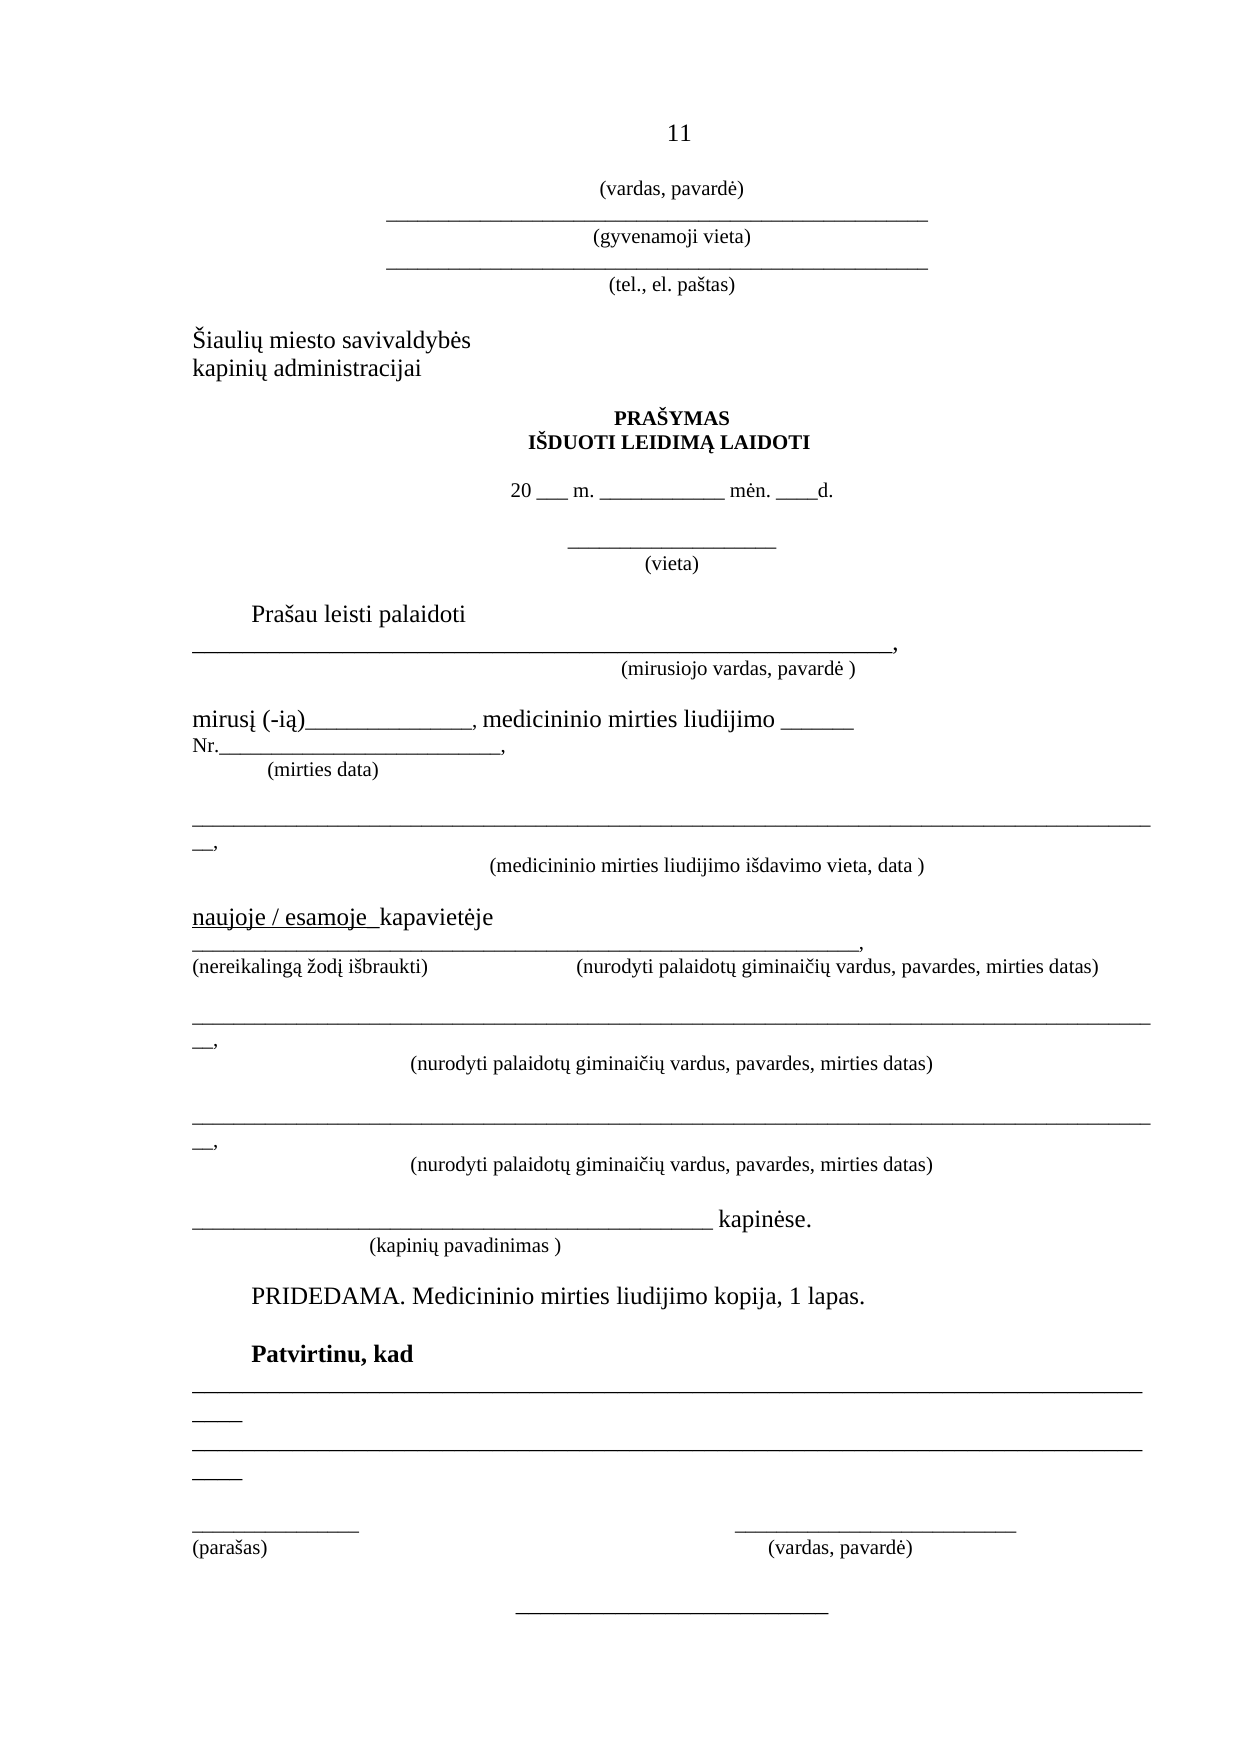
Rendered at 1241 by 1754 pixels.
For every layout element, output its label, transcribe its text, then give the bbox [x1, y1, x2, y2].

text (gyvenamoji vieta) [192, 224, 1151, 248]
text (nurodyti palaidotų giminaičių vardus, pavardes, mirties datas) [192, 1152, 1151, 1176]
text kapinių administracijai [192, 353, 1151, 382]
text __________________________________________________ kapinėse. [192, 1204, 1151, 1233]
text Prašau leisti palaidoti ________________________________________________________, [192, 599, 1151, 656]
text (mirusiojo vardas, pavardė ) [192, 656, 1151, 680]
text PRIDEDAMA. Medicininio mirties liudijimo kopija, 1 lapas. [192, 1281, 1151, 1310]
text (parašas) (vardas, pavardė) [192, 1535, 1151, 1559]
text 20 ___ m. ____________ mėn. ____d. [192, 478, 1151, 502]
text Šiaulių miesto savivaldybės [192, 325, 1151, 353]
text Patvirtinu, kad [192, 1339, 1151, 1367]
text (vardas, pavardė) [192, 176, 1151, 200]
text naujoje / esamoje_kapavietėje ________________________________________________________________, [192, 902, 1151, 954]
text _________________________ [192, 1588, 1151, 1617]
text (kapinių pavadinimas ) [192, 1233, 1151, 1257]
text (vieta) [192, 551, 1151, 575]
text ________________________________________________________________________________ [192, 1367, 1151, 1425]
text mirusį (-ią)________________, medicininio mirties liudijimo _______ Nr.___________________________, [192, 704, 1151, 757]
text (tel., el. paštas) [192, 272, 1151, 296]
text ____________________________________________________________________________________________ [192, 805, 1151, 826]
text ____________________________________________________________________________________________ [192, 1103, 1151, 1124]
text (mirties data) [192, 757, 1151, 781]
text (nereikalingą žodį išbraukti) (nurodyti palaidotų giminaičių vardus, pavardes, mirties datas) [192, 954, 1151, 978]
text PRAŠYMAS [192, 406, 1151, 430]
text ________________ ___________________________ [192, 1511, 1151, 1535]
text IŠDUOTI LEIDIMĄ LAIDOTI [192, 430, 1151, 454]
text ____________________________________________________ [162, 248, 1151, 272]
text (nurodyti palaidotų giminaičių vardus, pavardes, mirties datas) [192, 1051, 1151, 1075]
text ____________________ [192, 527, 1151, 551]
text __, [192, 1125, 1151, 1152]
text __, [192, 827, 1151, 853]
text ____________________________________________________________________________________________ [192, 1002, 1151, 1024]
text (medicininio mirties liudijimo išdavimo vieta, data ) [192, 853, 1151, 877]
text ________________________________________________________________________________ [192, 1425, 1151, 1482]
text ____________________________________________________ [162, 200, 1151, 224]
text __, [192, 1025, 1151, 1051]
